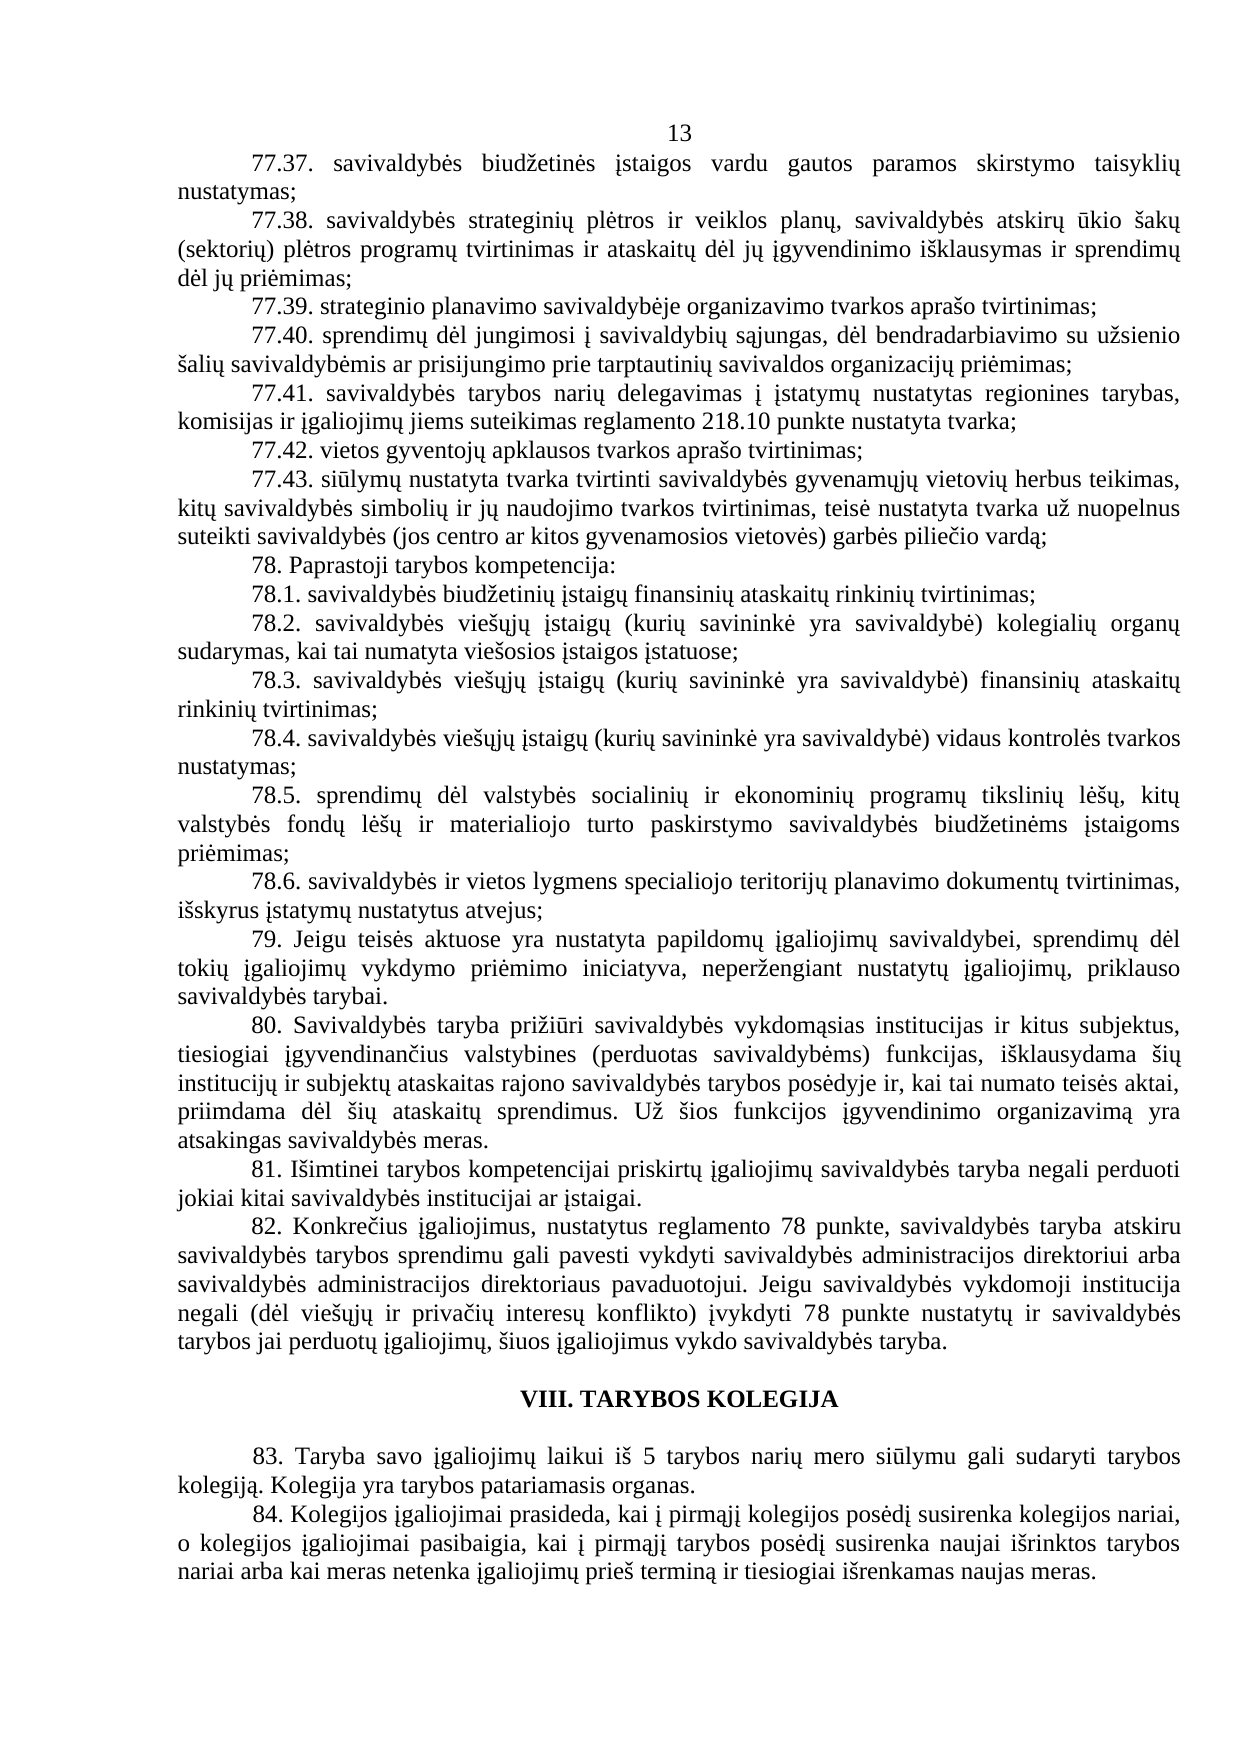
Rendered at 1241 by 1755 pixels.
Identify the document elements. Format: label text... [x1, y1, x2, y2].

text 78.6. savivaldybės ir vietos lygmens specialiojo teritorijų planavimo dokumentų tvirtinimas, išskyrus įstatymų nustatytus atvejus; [177, 866, 1181, 924]
text 77.42. vietos gyventojų apklausos tvarkos aprašo tvirtinimas; [177, 435, 1181, 464]
text 81. Išimtinei tarybos kompetencijai priskirtų įgaliojimų savivaldybės taryba negali perduoti jokiai kitai savivaldybės institucijai ar įstaigai. [177, 1154, 1181, 1211]
text 77.43. siūlymų nustatyta tvarka tvirtinti savivaldybės gyvenamųjų vietovių herbus teikimas, kitų savivaldybės simbolių ir jų naudojimo tvarkos tvirtinimas, teisė nustatyta tvarka už nuopelnus suteikti savivaldybės (jos centro ar kitos gyvenamosios vietovės) garbės piliečio vardą; [177, 464, 1181, 550]
text 77.37. savivaldybės biudžetinės įstaigos vardu gautos paramos skirstymo taisyklių nustatymas; [177, 148, 1181, 205]
text 77.40. sprendimų dėl jungimosi į savivaldybių sąjungas, dėl bendradarbiavimo su užsienio šalių savivaldybėmis ar prisijungimo prie tarptautinių savivaldos organizacijų priėmimas; [177, 320, 1181, 378]
text 78.3. savivaldybės viešųjų įstaigų (kurių savininkė yra savivaldybė) finansinių ataskaitų rinkinių tvirtinimas; [177, 665, 1181, 723]
text 77.41. savivaldybės tarybos narių delegavimas į įstatymų nustatytas regionines tarybas, komisijas ir įgaliojimų jiems suteikimas reglamento 218.10 punkte nustatyta tvarka; [177, 378, 1181, 435]
text 82. Konkrečius įgaliojimus, nustatytus reglamento 78 punkte, savivaldybės taryba atskiru savivaldybės tarybos sprendimu gali pavesti vykdyti savivaldybės administracijos direktoriui arba savivaldybės administracijos direktoriaus pavaduotojui. Jeigu savivaldybės vykdomoji institucija negali (dėl viešųjų ir privačių interesų konflikto) įvykdyti 78 punkte nustatytų ir savivaldybės tarybos jai perduotų įgaliojimų, šiuos įgaliojimus vykdo savivaldybės taryba. [177, 1211, 1181, 1355]
text 78.5. sprendimų dėl valstybės socialinių ir ekonominių programų tikslinių lėšų, kitų valstybės fondų lėšų ir materialiojo turto paskirstymo savivaldybės biudžetinėms įstaigoms priėmimas; [177, 780, 1181, 866]
text 80. Savivaldybės taryba prižiūri savivaldybės vykdomąsias institucijas ir kitus subjektus, tiesiogiai įgyvendinančius valstybines (perduotas savivaldybėms) funkcijas, išklausydama šių institucijų ir subjektų ataskaitas rajono savivaldybės tarybos posėdyje ir, kai tai numato teisės aktai, priimdama dėl šių ataskaitų sprendimus. Už šios funkcijos įgyvendinimo organizavimą yra atsakingas savivaldybės meras. [177, 1010, 1181, 1154]
text 78. Paprastoji tarybos kompetencija: [177, 550, 1181, 579]
text 78.4. savivaldybės viešųjų įstaigų (kurių savininkė yra savivaldybė) vidaus kontrolės tvarkos nustatymas; [177, 723, 1181, 780]
text 78.2. savivaldybės viešųjų įstaigų (kurių savininkė yra savivaldybė) kolegialių organų sudarymas, kai tai numatyta viešosios įstaigos įstatuose; [177, 608, 1181, 665]
text 77.38. savivaldybės strateginių plėtros ir veiklos planų, savivaldybės atskirų ūkio šakų (sektorių) plėtros programų tvirtinimas ir ataskaitų dėl jų įgyvendinimo išklausymas ir sprendimų dėl jų priėmimas; [177, 205, 1181, 291]
text VIII. TARYBOS KOLEGIJA [177, 1384, 1181, 1413]
text 84. Kolegijos įgaliojimai prasideda, kai į pirmąjį kolegijos posėdį susirenka kolegijos nariai, o kolegijos įgaliojimai pasibaigia, kai į pirmąjį tarybos posėdį susirenka naujai išrinktos tarybos nariai arba kai meras netenka įgaliojimų prieš terminą ir tiesiogiai išrenkamas naujas meras. [177, 1499, 1181, 1585]
text 77.39. strateginio planavimo savivaldybėje organizavimo tvarkos aprašo tvirtinimas; [177, 291, 1181, 320]
text 79. Jeigu teisės aktuose yra nustatyta papildomų įgaliojimų savivaldybei, sprendimų dėl tokių įgaliojimų vykdymo priėmimo iniciatyva, neperžengiant nustatytų įgaliojimų, priklauso savivaldybės tarybai. [177, 924, 1181, 1010]
text 78.1. savivaldybės biudžetinių įstaigų finansinių ataskaitų rinkinių tvirtinimas; [177, 579, 1181, 608]
text 83. Taryba savo įgaliojimų laikui iš 5 tarybos narių mero siūlymu gali sudaryti tarybos kolegiją. Kolegija yra tarybos patariamasis organas. [177, 1441, 1181, 1499]
